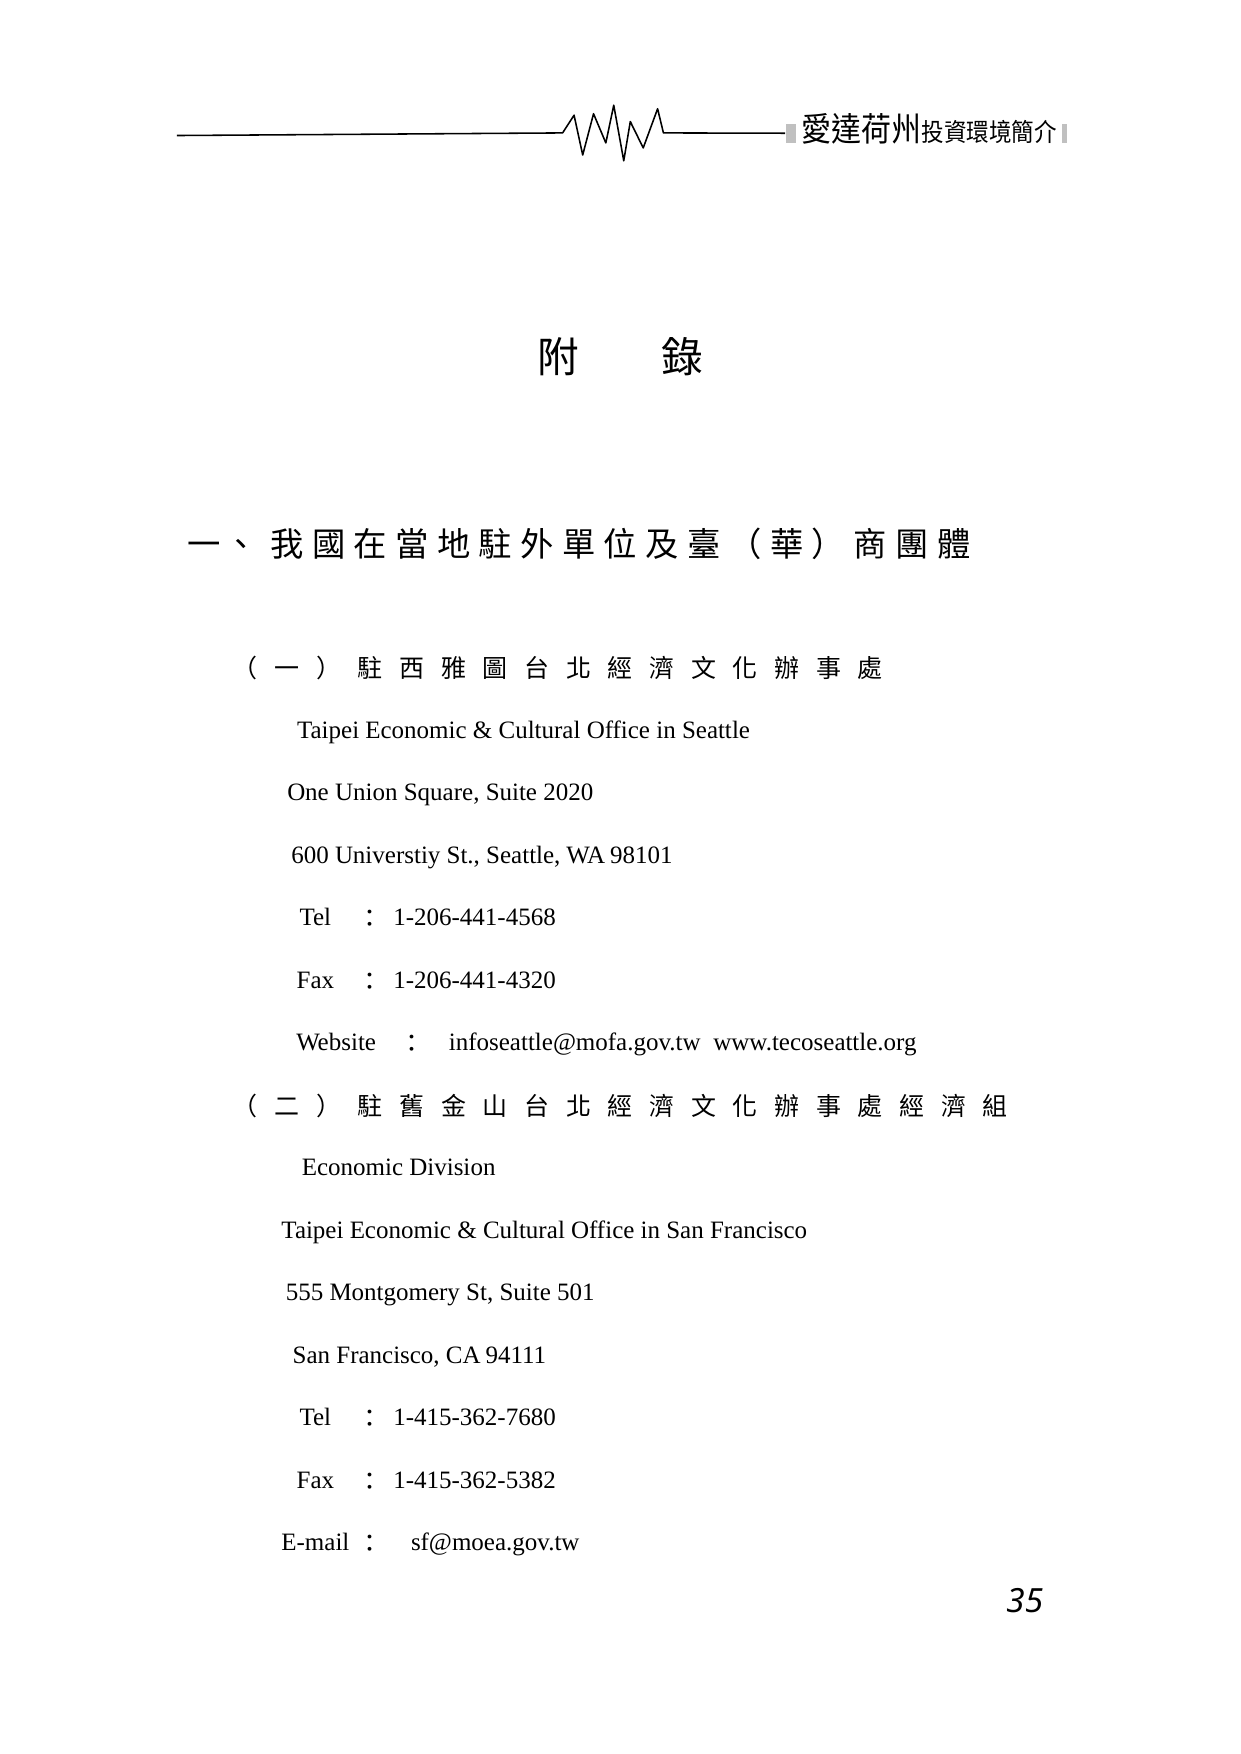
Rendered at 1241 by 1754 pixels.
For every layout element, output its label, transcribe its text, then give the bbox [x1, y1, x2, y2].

text （二）駐舊金山台北經濟文化辦事處經濟組 [207, 1063, 1058, 1125]
text 一、我國在當地駐外單位及臺（華）商團體 [183, 500, 1058, 563]
text Economic Division [207, 1125, 1058, 1188]
text 555 Montgomery St, Suite 501 [207, 1250, 1058, 1313]
text One Union Square, Suite 2020 [207, 750, 1058, 813]
text E-mail：sf@moea.gov.tw [207, 1500, 1058, 1563]
text Fax：1-415-362-5382 [207, 1438, 1058, 1500]
text 600 Universtiy St., Seattle, WA 98101 [207, 813, 1058, 875]
text Tel：1-206-441-4568 [207, 875, 1058, 938]
text Website：infoseattle@mofa.gov.tw www.tecoseattle.org [207, 1000, 1058, 1063]
text （一）駐西雅圖台北經濟文化辦事處 [207, 625, 1058, 688]
text Taipei Economic & Cultural Office in Seattle [207, 688, 1058, 750]
text Fax：1-206-441-4320 [207, 938, 1058, 1000]
text 附 錄 [183, 313, 1058, 375]
text San Francisco, CA 94111 [207, 1313, 1058, 1375]
text Taipei Economic & Cultural Office in San Francisco [207, 1188, 1058, 1250]
text Tel：1-415-362-7680 [207, 1375, 1058, 1438]
